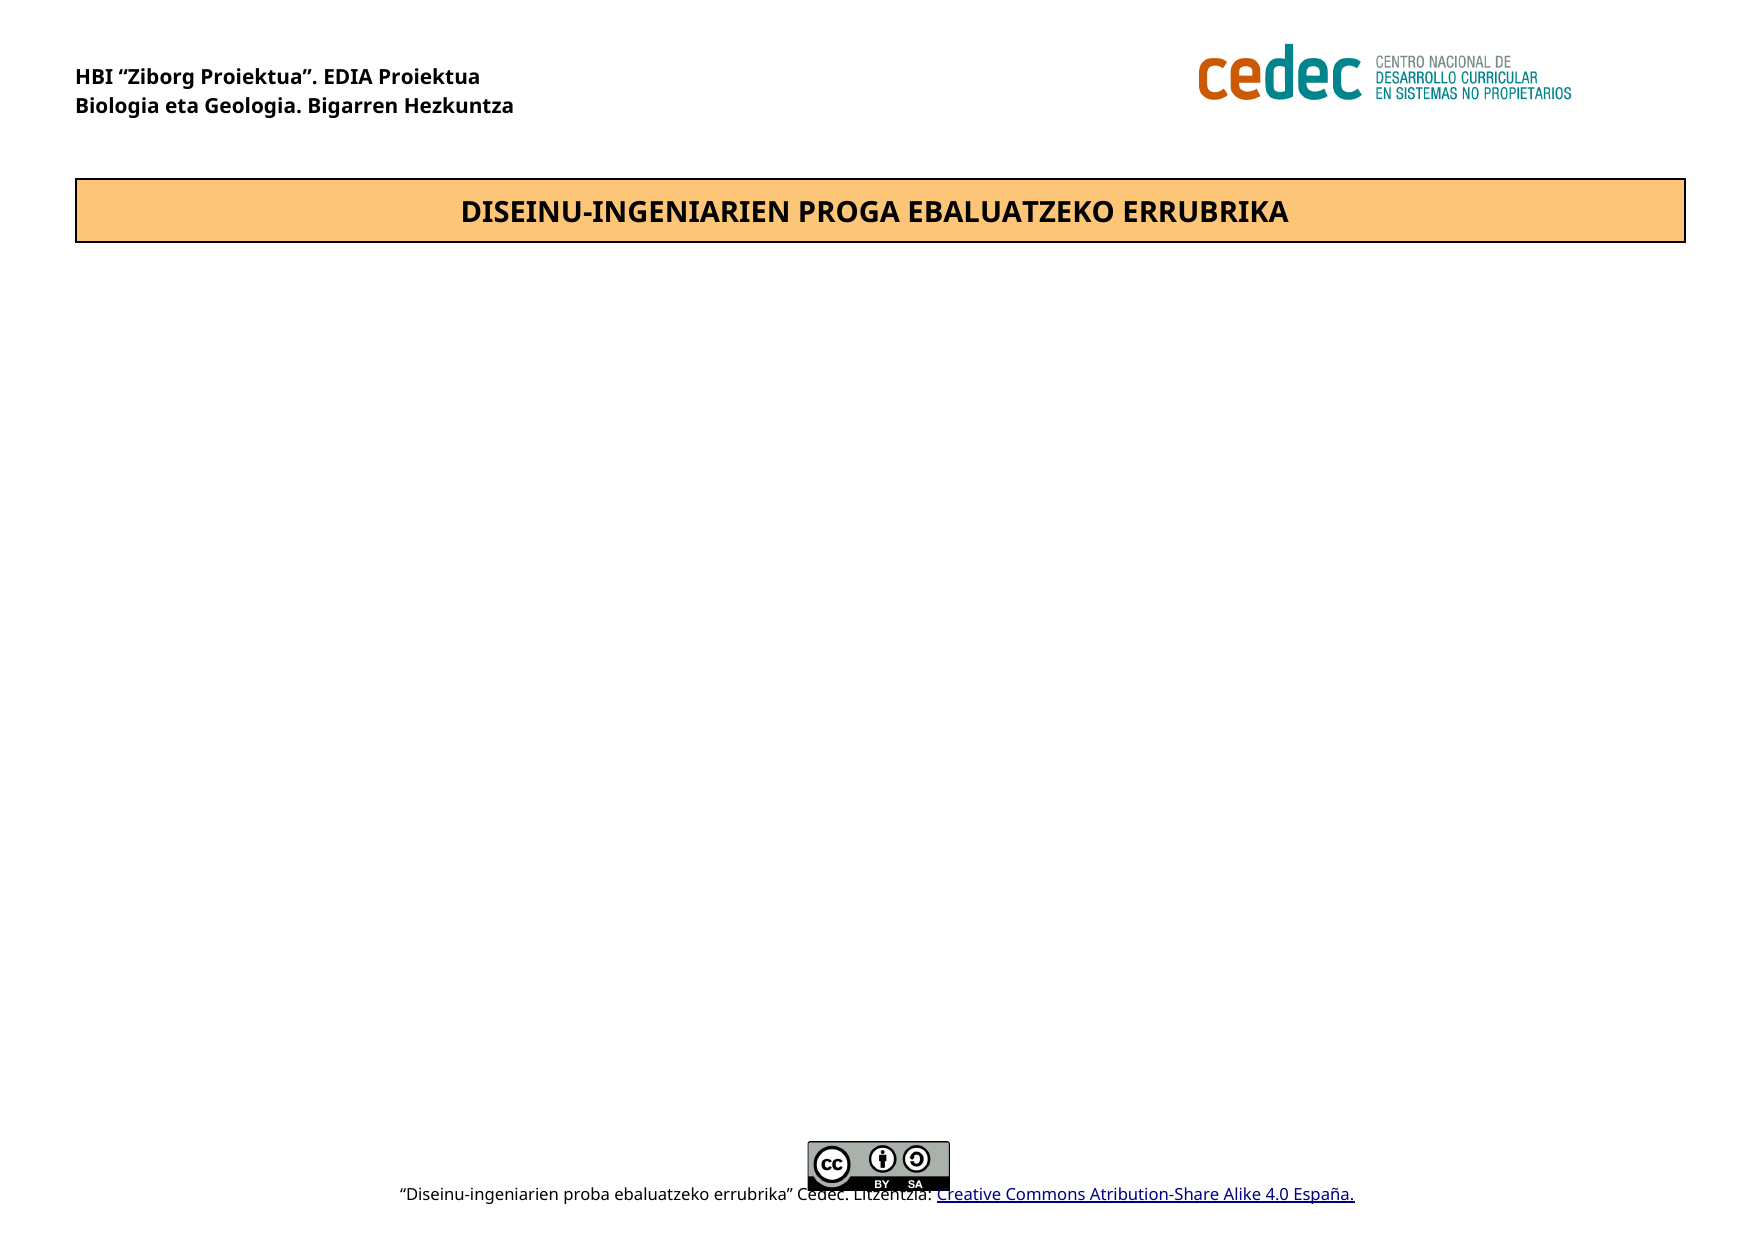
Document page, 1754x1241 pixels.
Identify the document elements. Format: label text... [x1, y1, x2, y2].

picture [807, 1141, 950, 1191]
picture [1196, 41, 1580, 110]
table_header DISEINU-INGENIARIEN PROGA EBALUATZEKO ERRUBRIKA [77, 180, 1684, 241]
